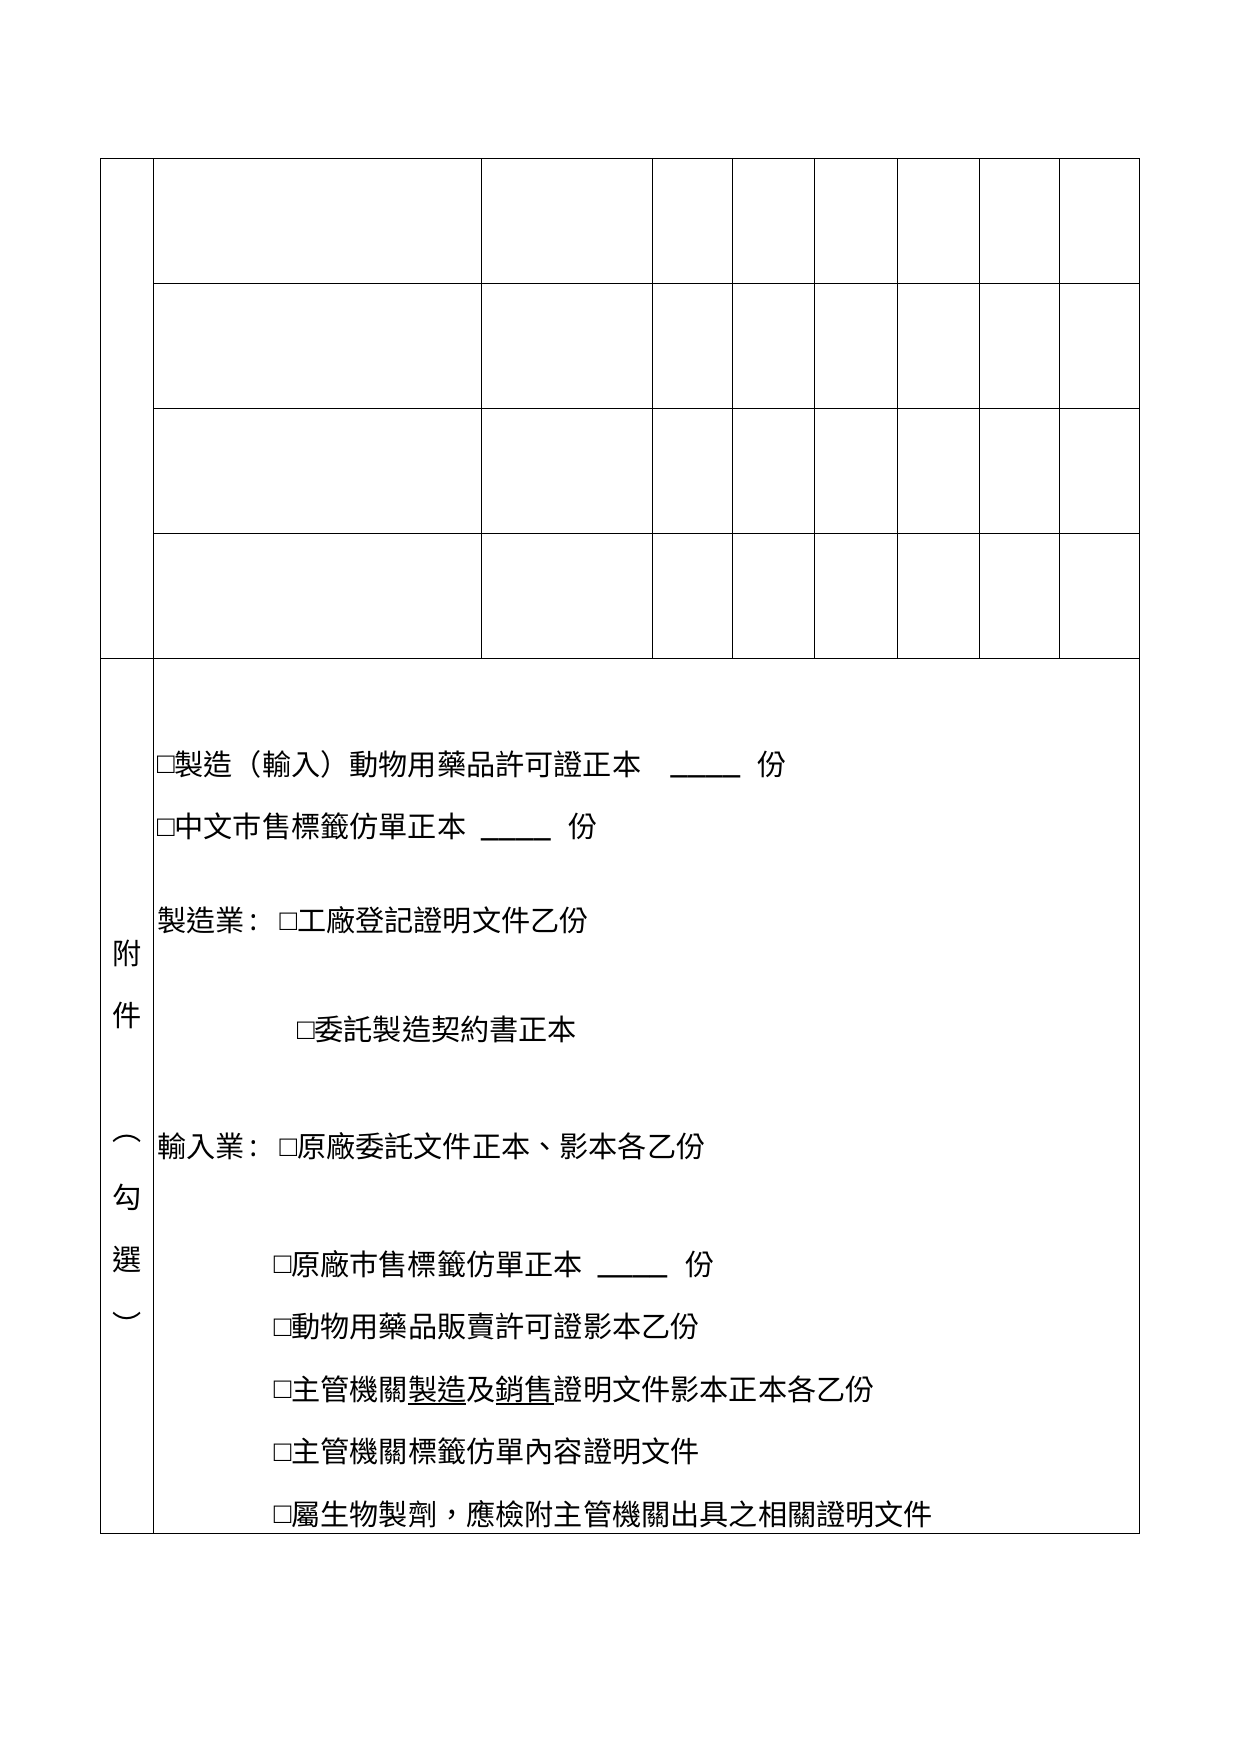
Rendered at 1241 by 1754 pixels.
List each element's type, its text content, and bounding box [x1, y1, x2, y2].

table_cell [482, 284, 652, 408]
table_cell [653, 409, 732, 533]
table_cell [1060, 159, 1139, 283]
table_cell 附 件 ︵ 勾選 ︶ [101, 659, 153, 1533]
table_cell [733, 534, 814, 658]
table_cell [653, 159, 732, 283]
table_cell [154, 284, 481, 408]
table_cell [898, 159, 979, 283]
table_cell [733, 409, 814, 533]
table_cell [815, 284, 897, 408]
table_cell [815, 409, 897, 533]
table_cell [653, 534, 732, 658]
table_cell [1060, 409, 1139, 533]
table_cell [815, 159, 897, 283]
table_cell [482, 159, 652, 283]
table_cell [733, 159, 814, 283]
table_cell [482, 534, 652, 658]
table_cell [898, 534, 979, 658]
table_cell [653, 284, 732, 408]
table_cell [898, 409, 979, 533]
table_cell [980, 159, 1059, 283]
table_cell [733, 284, 814, 408]
table_cell [980, 534, 1059, 658]
table_cell [898, 284, 979, 408]
table_cell [482, 409, 652, 533]
table_cell [101, 159, 153, 658]
table_cell [154, 159, 481, 283]
table_cell [1060, 534, 1139, 658]
table_cell [154, 409, 481, 533]
table_cell □製造（輸入）動物用藥品許可證正本 ____ 份 □中文巿售標籤仿單正本 ____ 份 製造業: □工廠登記證明文件乙份 □委託製造契約書正本 輸入業: □原廠委託文件正本、影本各乙份 □原廠巿售標籤仿單正本 ____ 份 □動物用藥品販賣許可證影本乙份 □主管機關製造及銷售證明文件影本正本各乙份 □主管機關標籤仿單內容證明文件 □屬生物製劑，應檢附主管機關出具之相關證明文件 [154, 659, 1139, 1533]
table_cell [1060, 284, 1139, 408]
table_cell [980, 409, 1059, 533]
table_cell [815, 534, 897, 658]
table_cell [154, 534, 481, 658]
table_cell [980, 284, 1059, 408]
